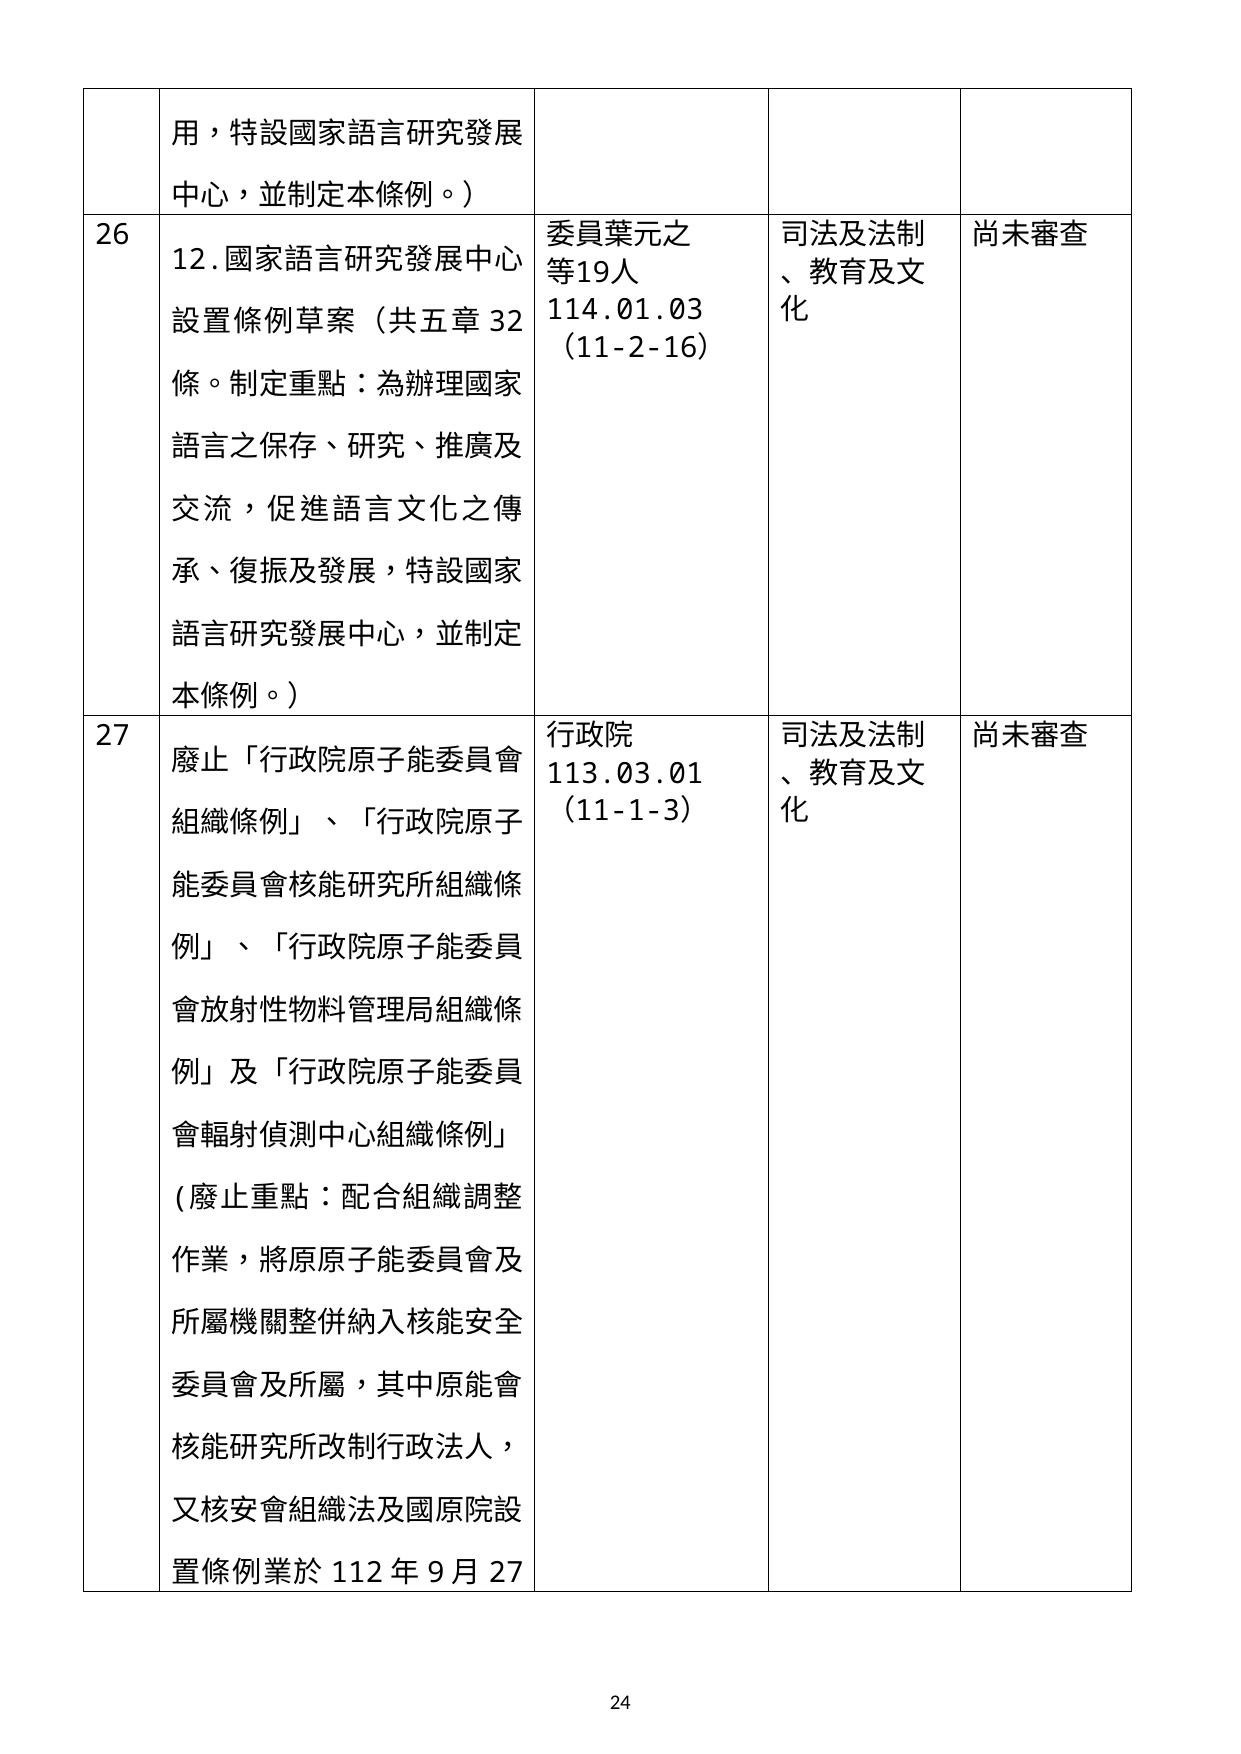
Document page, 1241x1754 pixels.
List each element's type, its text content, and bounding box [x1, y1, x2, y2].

table_cell 12.國家語言研究發展中心設置條例草案（共五章32條。制定重點：為辦理國家語言之保存、研究、推廣及交流，促進語言文化之傳承、復振及發展，特設國家語言研究發展中心，並制定本條例。） [160, 215, 534, 715]
table_cell [769, 89, 960, 214]
table_cell [84, 89, 159, 214]
table_cell 用，特設國家語言研究發展中心，並制定本條例。） [160, 89, 534, 214]
table_cell [535, 89, 768, 214]
table_cell [961, 89, 1131, 214]
table_cell 司法及法制、教育及文化 [769, 716, 960, 1591]
table_cell 委員葉元之 等19人 114.01.03 （11-2-16） [535, 215, 768, 715]
table_cell 行政院 113.03.01 （11-1-3） [535, 716, 768, 1591]
table_cell 26 [84, 215, 159, 715]
table_cell 27 [84, 716, 159, 1591]
table_cell 司法及法制、教育及文化 [769, 215, 960, 715]
table_cell 尚未審查 [961, 215, 1131, 715]
table_cell 尚未審查 [961, 716, 1131, 1591]
table_cell 廢止「行政院原子能委員會組織條例」、「行政院原子能委員會核能研究所組織條例」、「行政院原子能委員會放射性物料管理局組織條例」及「行政院原子能委員會輻射偵測中心組織條例」(廢止重點：配合組織調整作業，將原原子能委員會及所屬機關整併納入核能安全委員會及所屬，其中原能會核能研究所改制行政法人，又核安會組織法及國原院設置條例業於112年9月27 [160, 716, 534, 1591]
